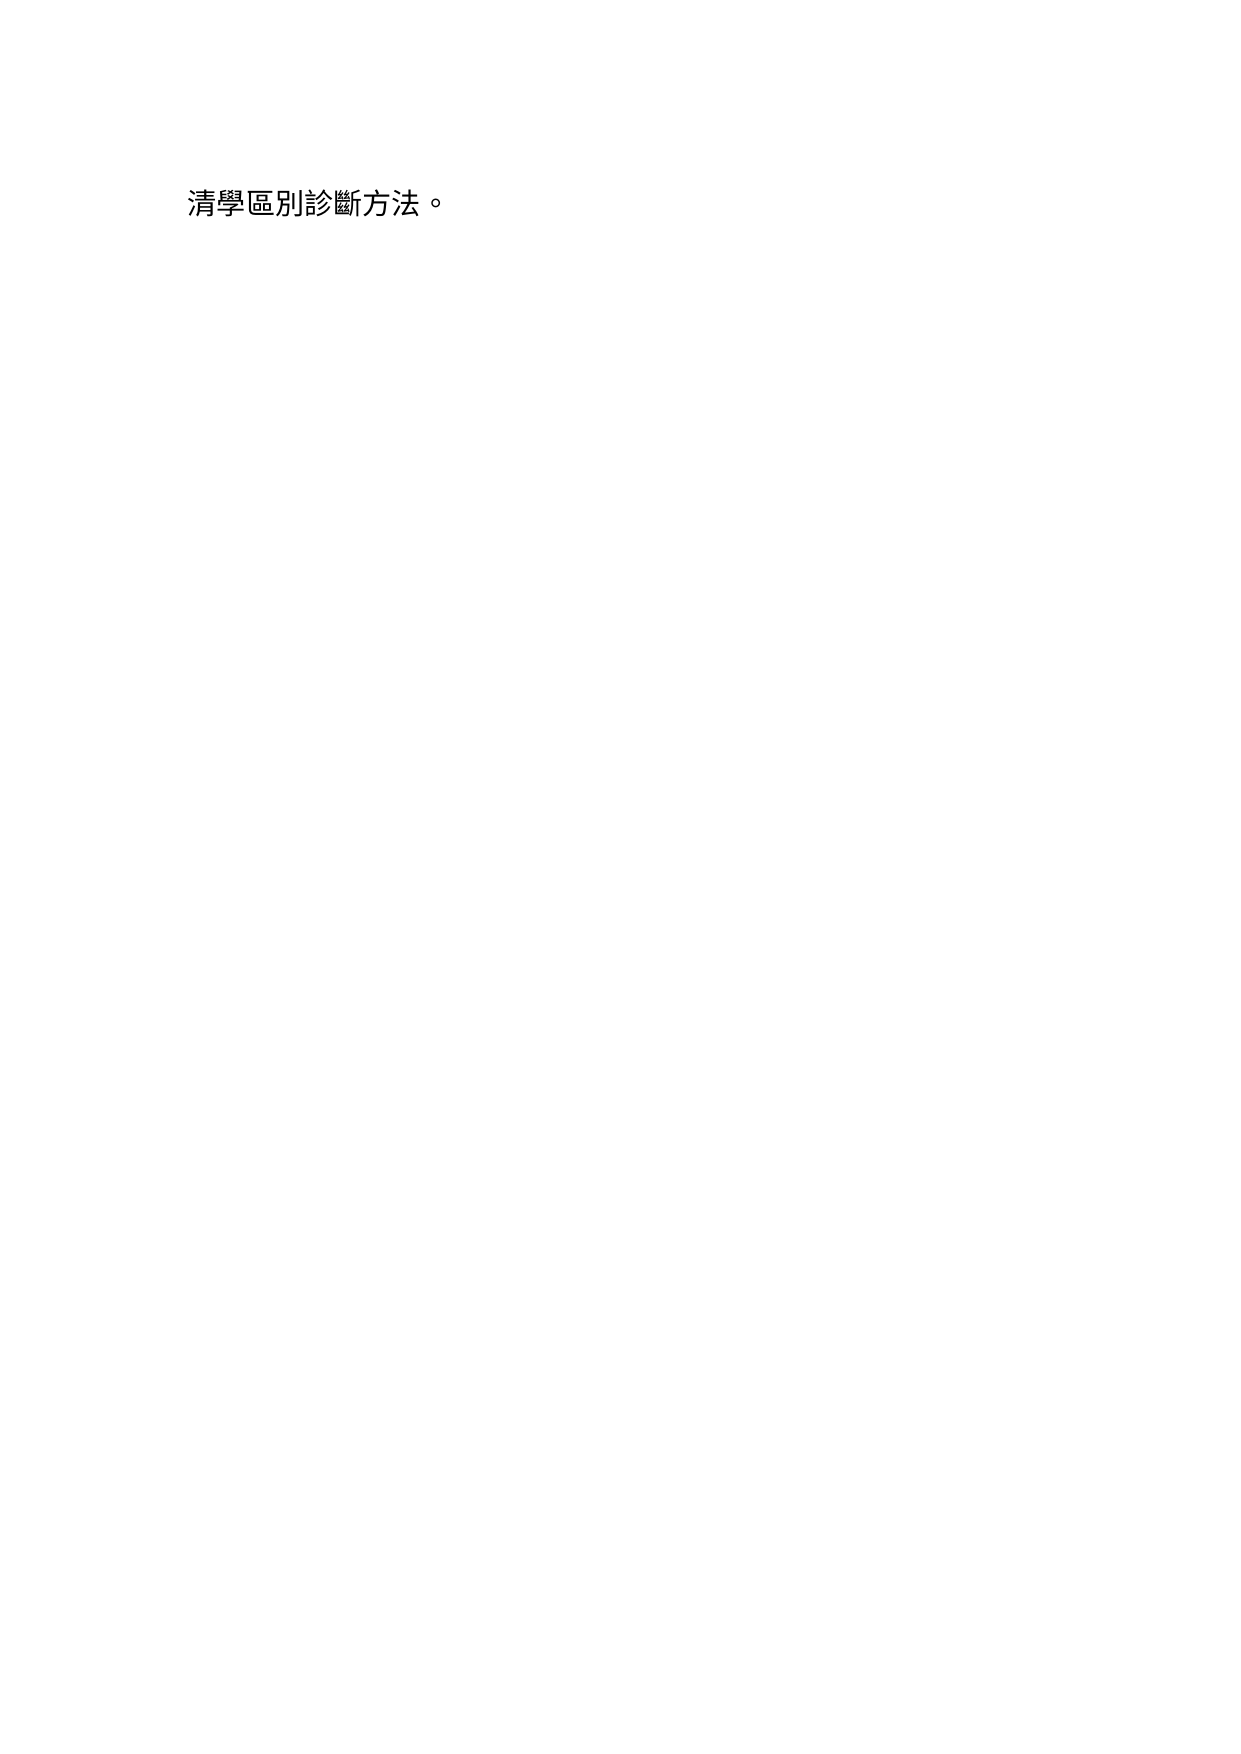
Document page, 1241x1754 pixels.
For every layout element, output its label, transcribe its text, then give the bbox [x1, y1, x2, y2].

text 清學區別診斷方法。 [187, 164, 1053, 239]
